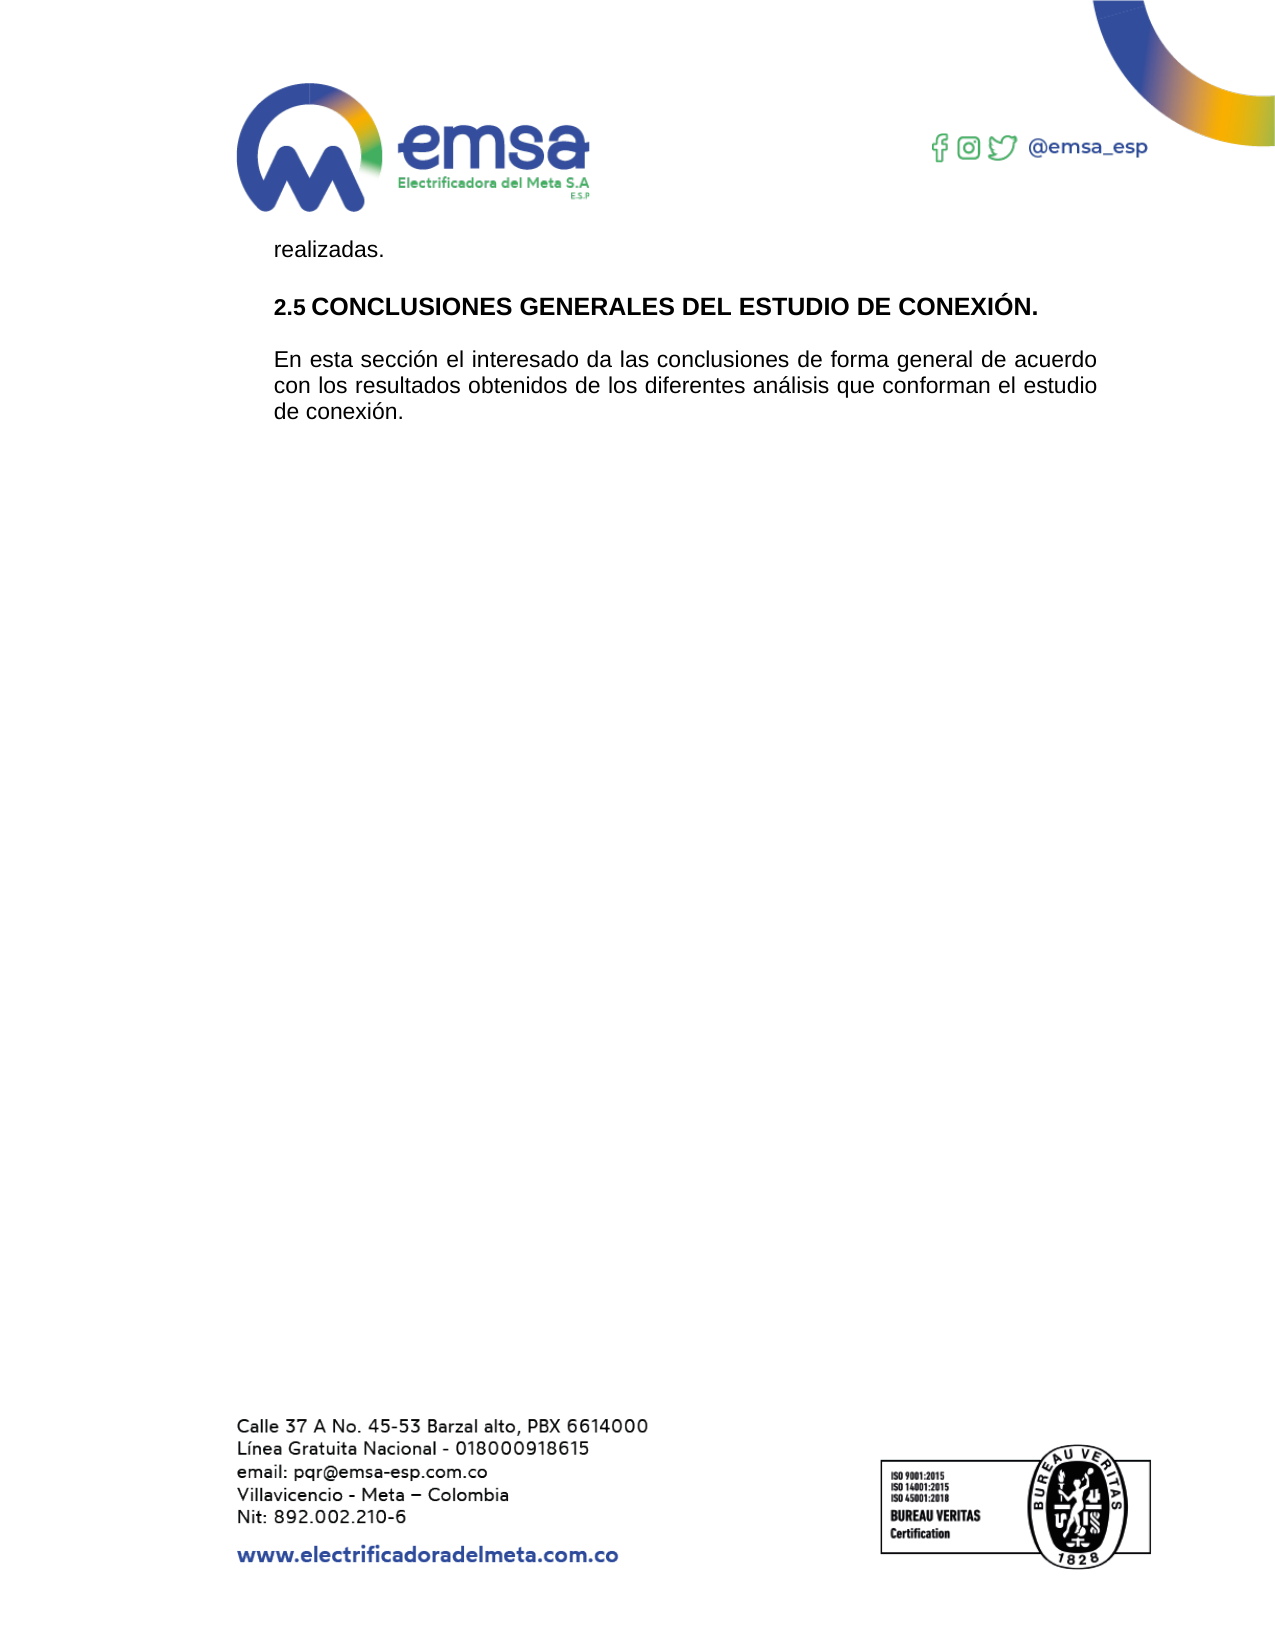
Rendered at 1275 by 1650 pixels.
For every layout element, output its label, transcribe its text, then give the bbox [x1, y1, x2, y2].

text En esta sección el interesado da las conclusiones de forma general de acuerdo con los resultados obtenidos de los diferentes análisis que conforman el estudio de conexión. [274, 346, 1098, 424]
text realizadas. [274, 236, 1098, 263]
subtitle CONCLUSIONES GENERALES DEL ESTUDIO DE CONEXIÓN. [274, 292, 1098, 321]
